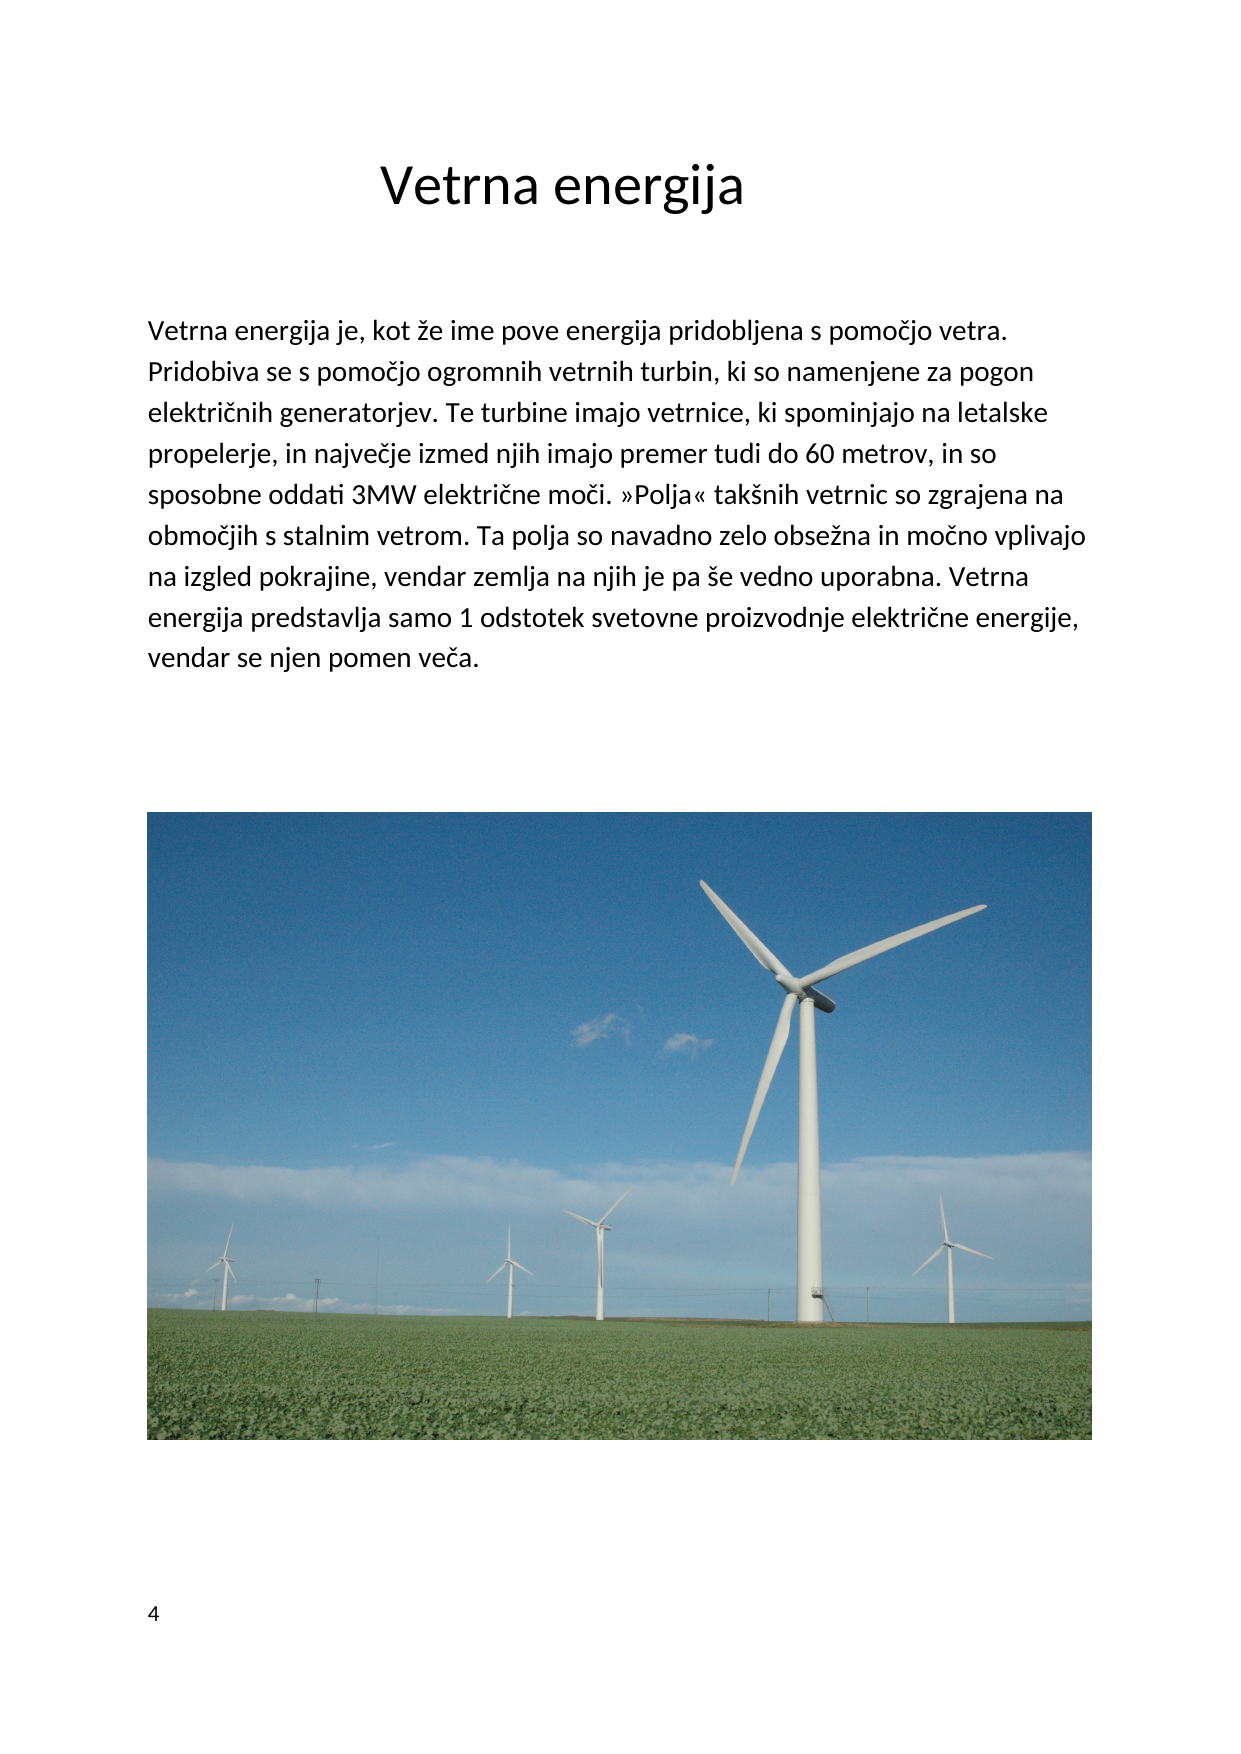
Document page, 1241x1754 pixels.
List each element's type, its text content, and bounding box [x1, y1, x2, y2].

text Vetrna energija [148, 148, 1093, 219]
picture [147, 812, 1092, 1440]
text Vetrna energija je, kot že ime pove energija pridobljena s pomočjo vetra. Pridobiva se s pomočjo ogromnih vetrnih turbin, ki so namenjene za pogon električnih generatorjev. Te turbine imajo vetrnice, ki spominjajo na letalske propelerje, in največje izmed njih imajo premer tudi do 60 metrov, in so sposobne oddati 3MW električne moči. »Polja« takšnih vetrnic so zgrajena na območjih s stalnim vetrom. Ta polja so navadno zelo obsežna in močno vplivajo na izgled pokrajine, vendar zemlja na njih je pa še vedno uporabna. Vetrna energija predstavlja samo 1 odstotek svetovne proizvodnje električne energije, vendar se njen pomen veča. [148, 312, 1093, 675]
